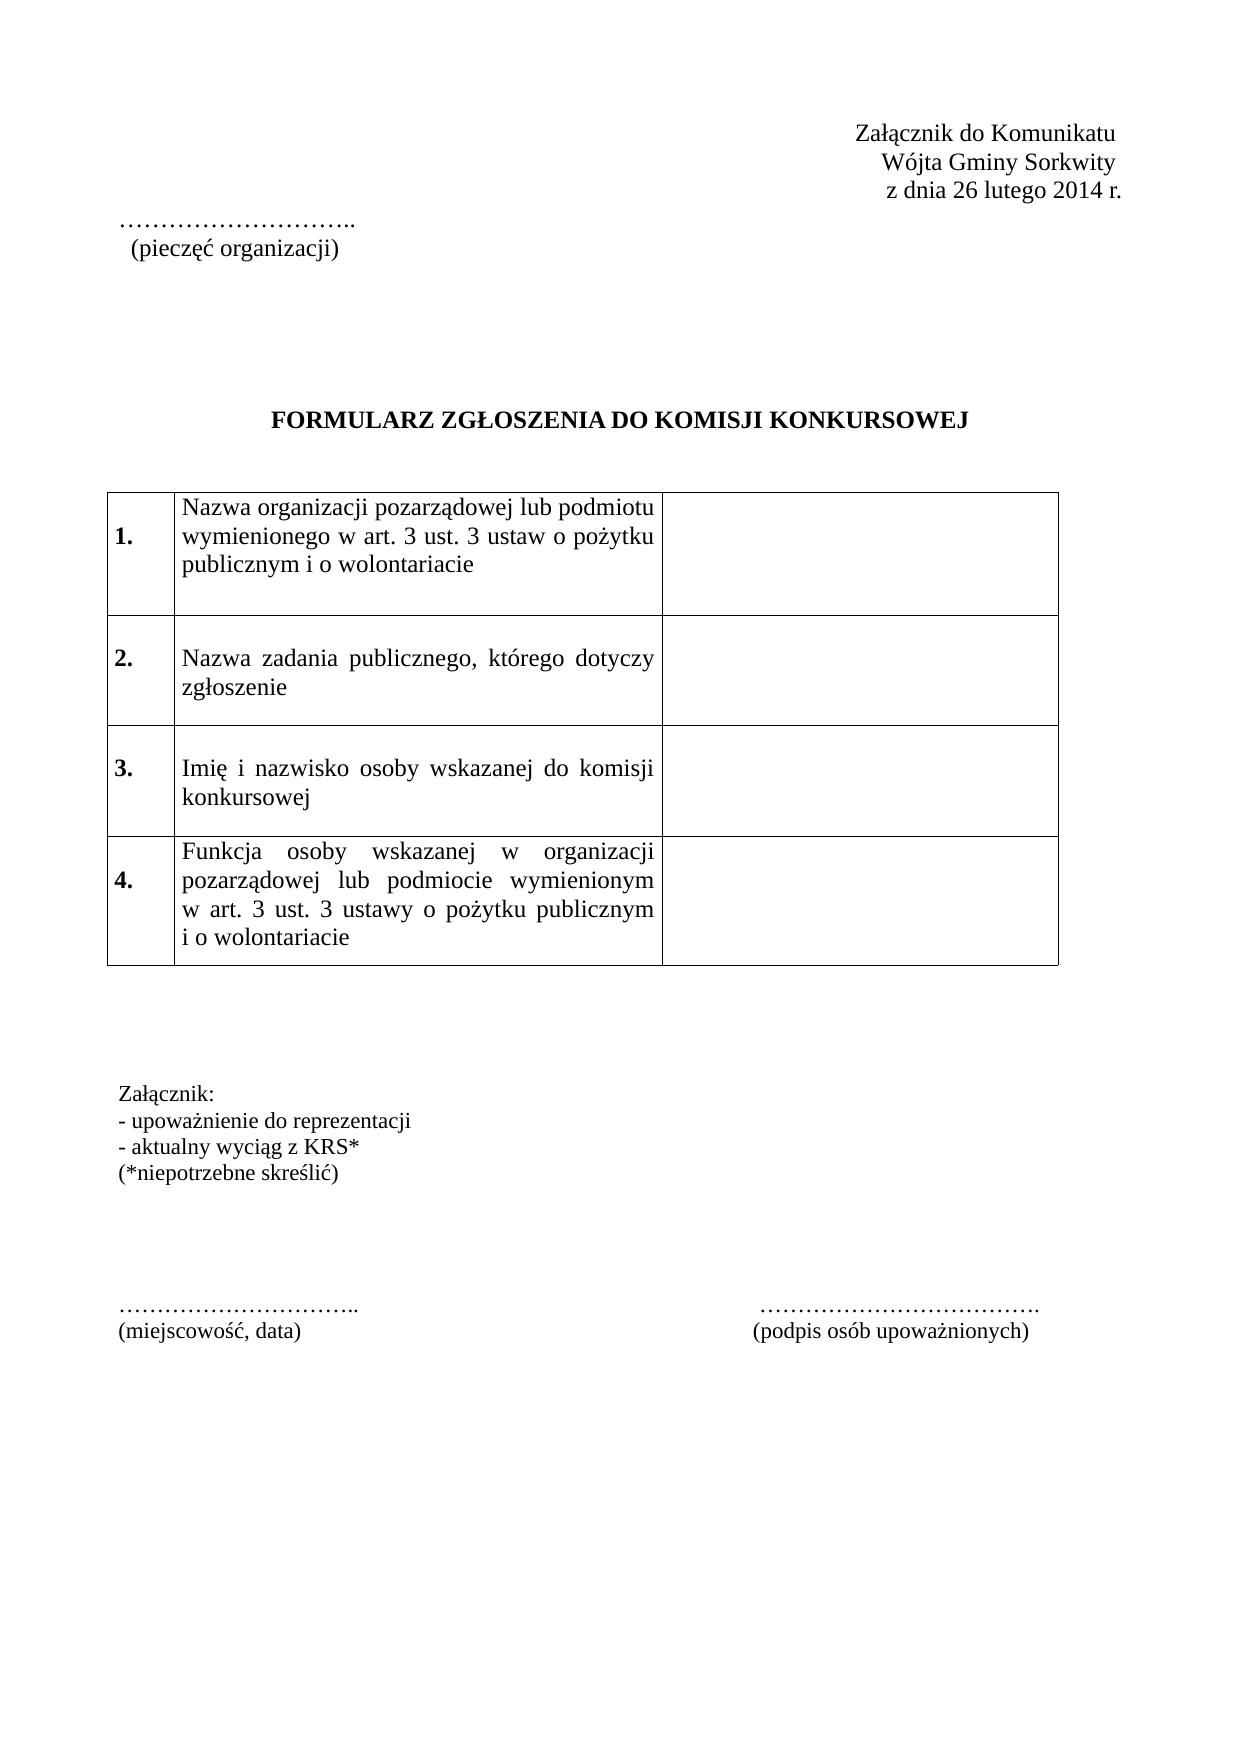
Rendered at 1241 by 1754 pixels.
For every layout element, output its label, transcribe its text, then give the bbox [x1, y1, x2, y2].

table_cell Nazwa zadania publicznego, którego dotyczy zgłoszenie [175, 616, 662, 724]
table_cell Imię i nazwisko osoby wskazanej do komisji konkursowej [175, 726, 662, 836]
text ………………………….. ………………………………. [118, 1291, 1122, 1317]
table_header Nazwa organizacji pozarządowej lub podmiotu wymienionego w art. 3 ust. 3 ustaw o pożytku publicznym i o wolontariacie [175, 493, 662, 615]
table_cell 2. [108, 616, 174, 724]
table_header 1. [108, 493, 174, 615]
table_cell 4. [108, 837, 174, 965]
text - aktualny wyciąg z KRS* [118, 1133, 1122, 1159]
table_cell [663, 726, 1058, 836]
text - upoważnienie do reprezentacji [118, 1107, 1122, 1133]
table_cell [663, 837, 1058, 965]
text (*niepotrzebne skreślić) [118, 1159, 1122, 1186]
table_cell [663, 616, 1058, 724]
table_cell Funkcja osoby wskazanej w organizacji pozarządowej lub podmiocie wymienionym w art. 3 ust. 3 ustawy o pożytku publicznym i o wolontariacie [175, 837, 662, 965]
text (miejscowość, data) (podpis osób upoważnionych) [118, 1317, 1122, 1344]
text ……………………….. [118, 204, 1122, 233]
text Wójta Gminy Sorkwity [118, 147, 1122, 176]
text (pieczęć organizacji) [118, 233, 1122, 262]
table_cell 3. [108, 726, 174, 836]
text FORMULARZ ZGŁOSZENIA DO KOMISJI KONKURSOWEJ [118, 406, 1122, 434]
text Załącznik do Komunikatu [118, 118, 1122, 147]
text z dnia 26 lutego 2014 r. [118, 176, 1122, 204]
table_header [663, 493, 1058, 615]
text Załącznik: [118, 1080, 1122, 1107]
